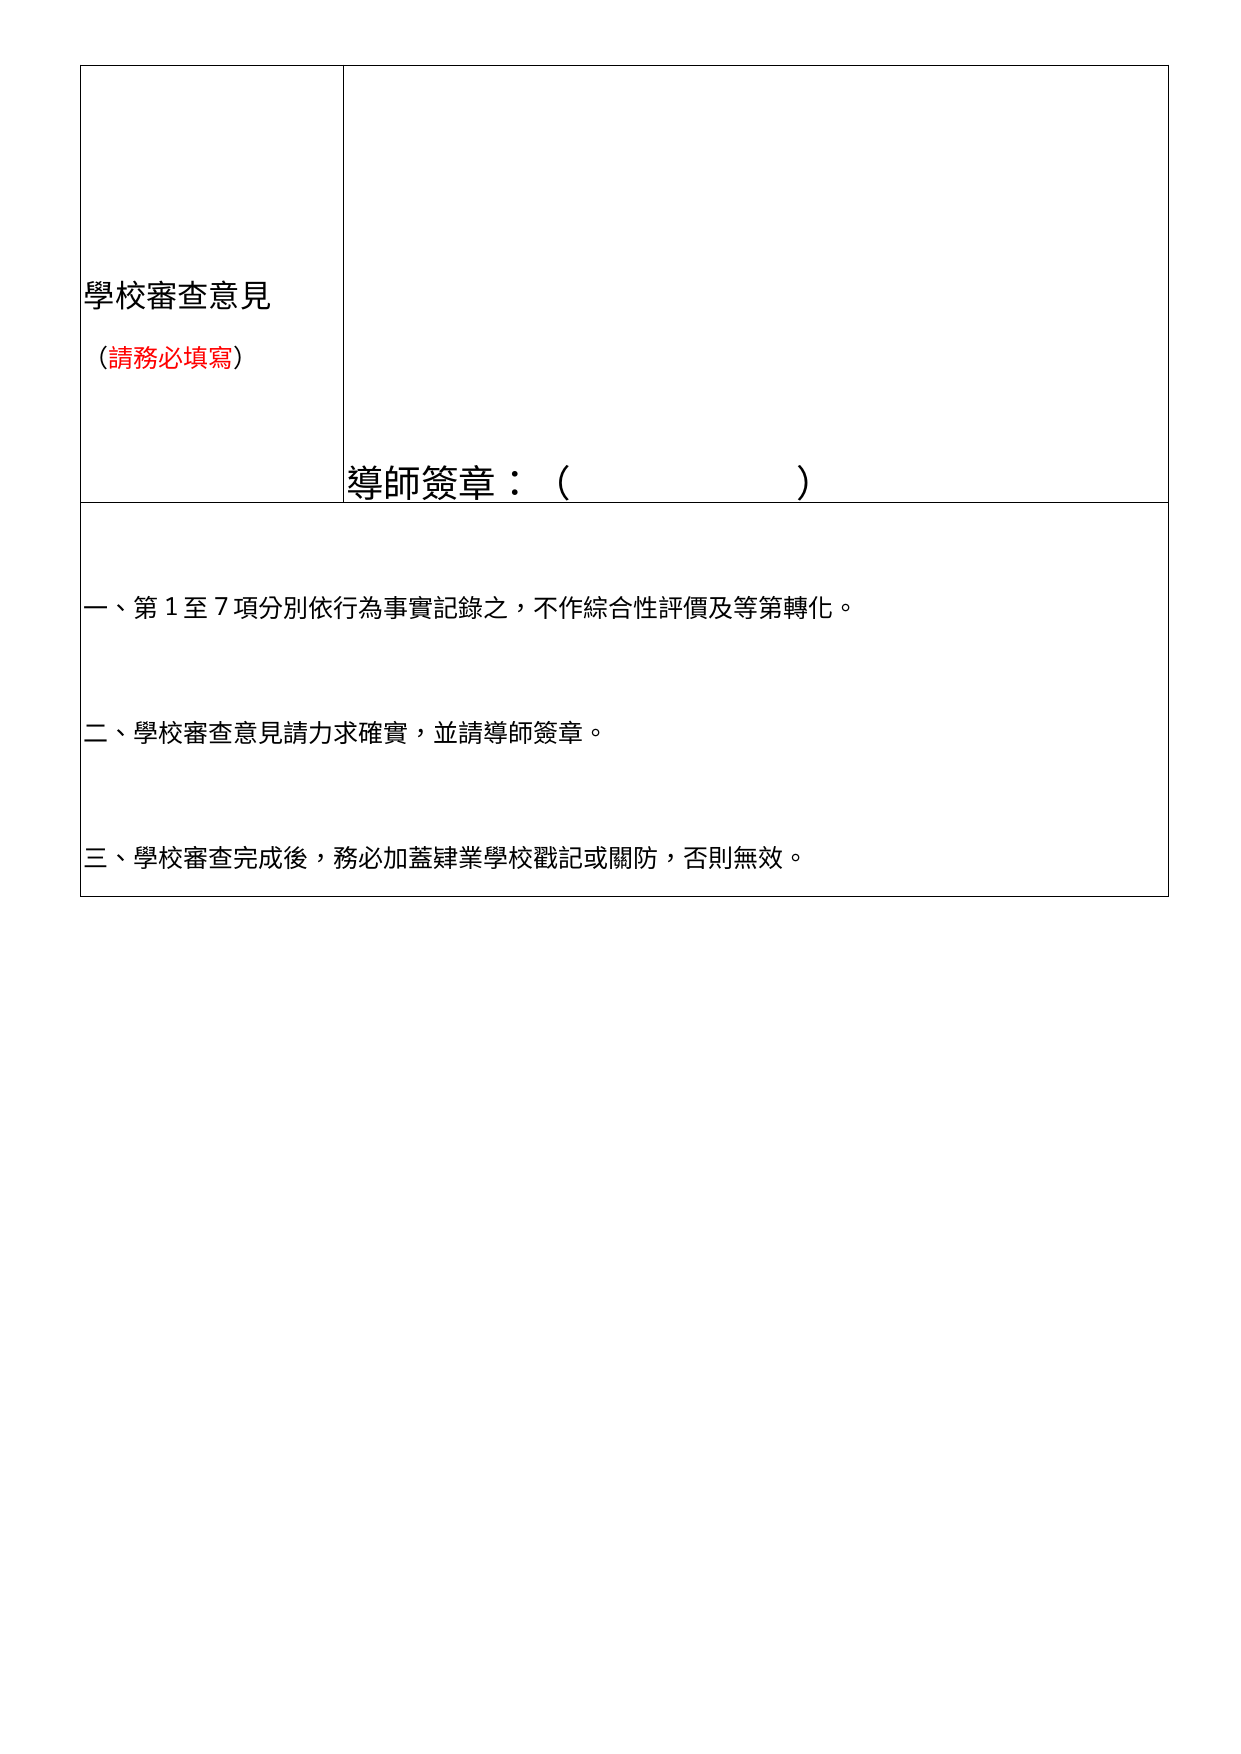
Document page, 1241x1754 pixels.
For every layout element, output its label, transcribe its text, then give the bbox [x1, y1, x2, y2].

table_cell 學校審查意見 （請務必填寫） [81, 66, 343, 502]
table_cell 一、第1至7項分別依行為事實記錄之，不作綜合性評價及等第轉化。 二、學校審查意見請力求確實，並請導師簽章。 三、學校審查完成後，務必加蓋肄業學校戳記或關防，否則無效。 [81, 503, 1168, 896]
table_cell 導師簽章：（ ） [344, 66, 1168, 502]
